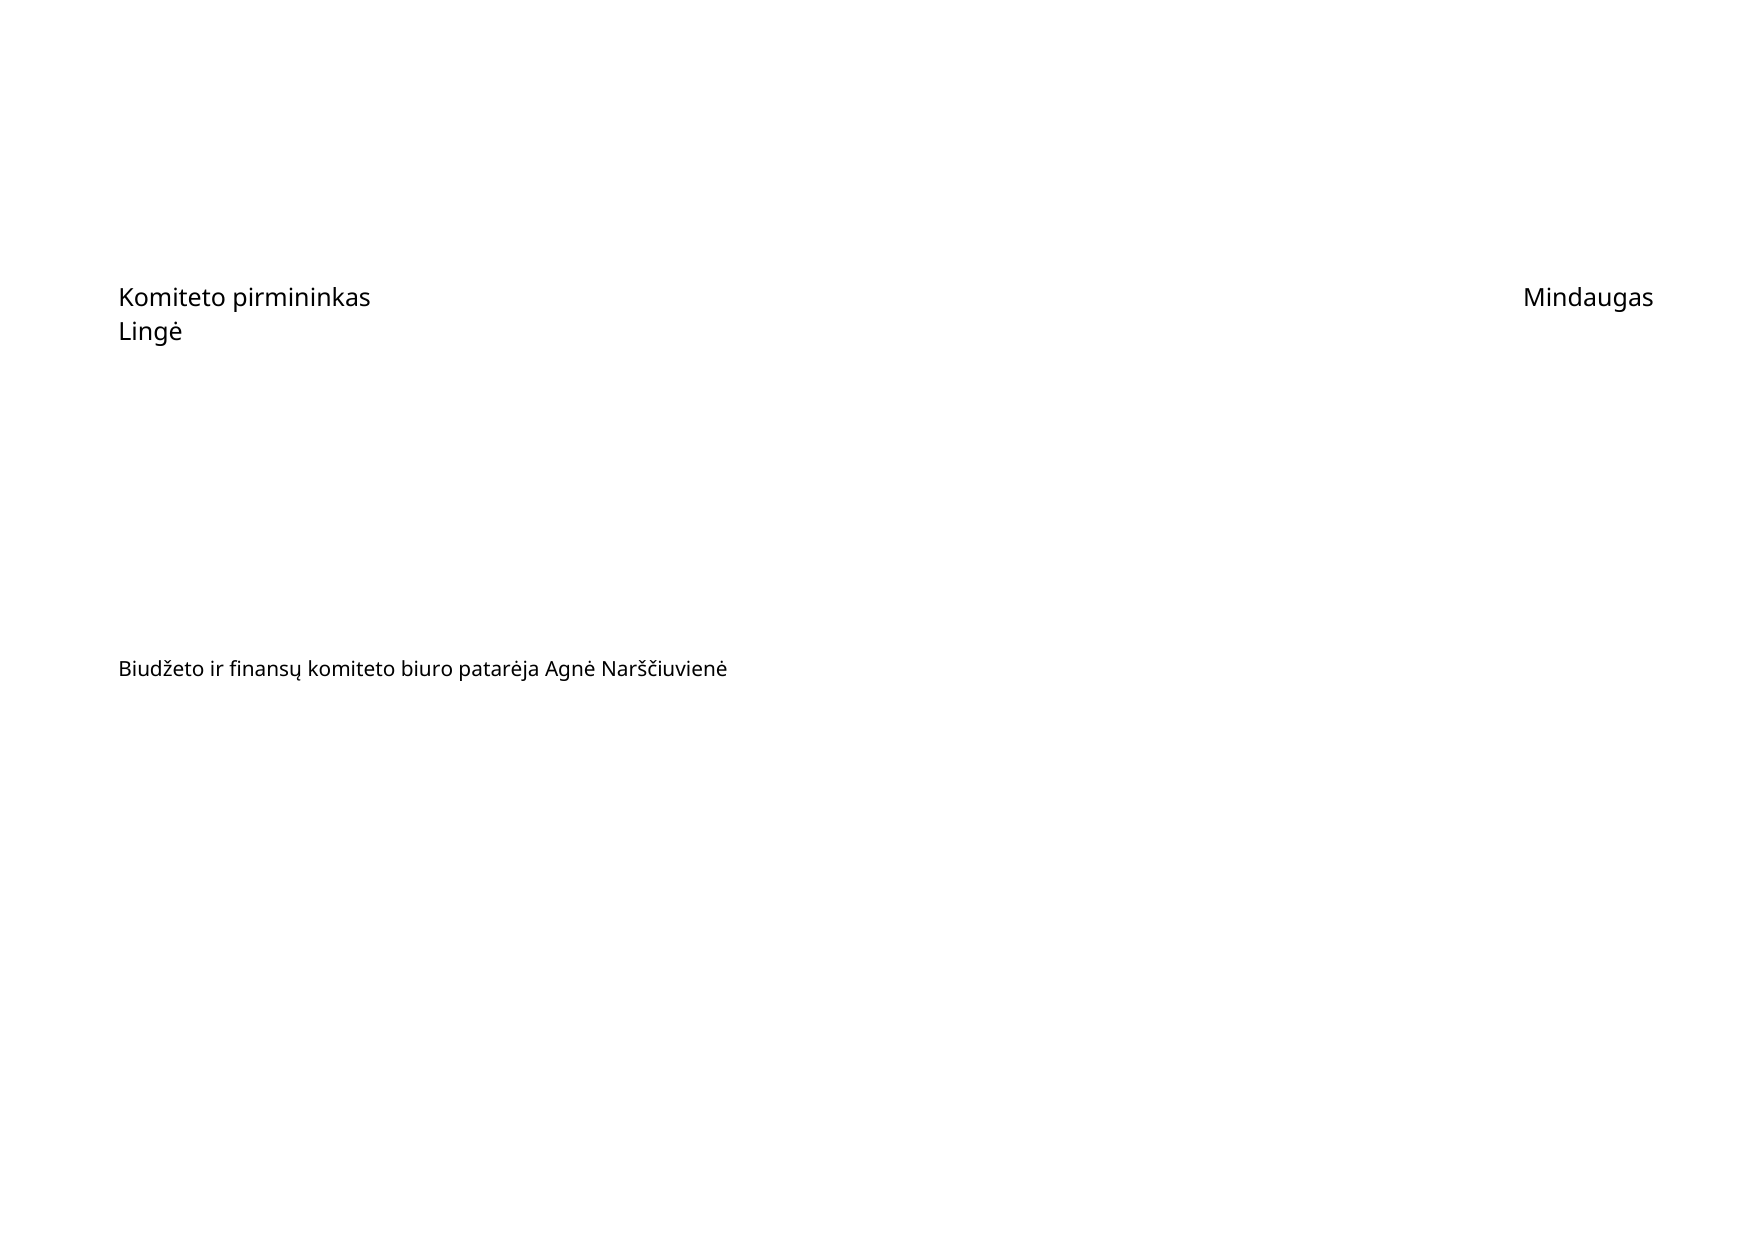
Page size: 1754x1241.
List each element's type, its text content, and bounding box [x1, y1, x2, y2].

text Biudžeto ir finansų komiteto biuro patarėja Agnė Narščiuvienė [118, 654, 1654, 682]
text Komiteto pirmininkas Mindaugas Lingė [118, 279, 1654, 347]
